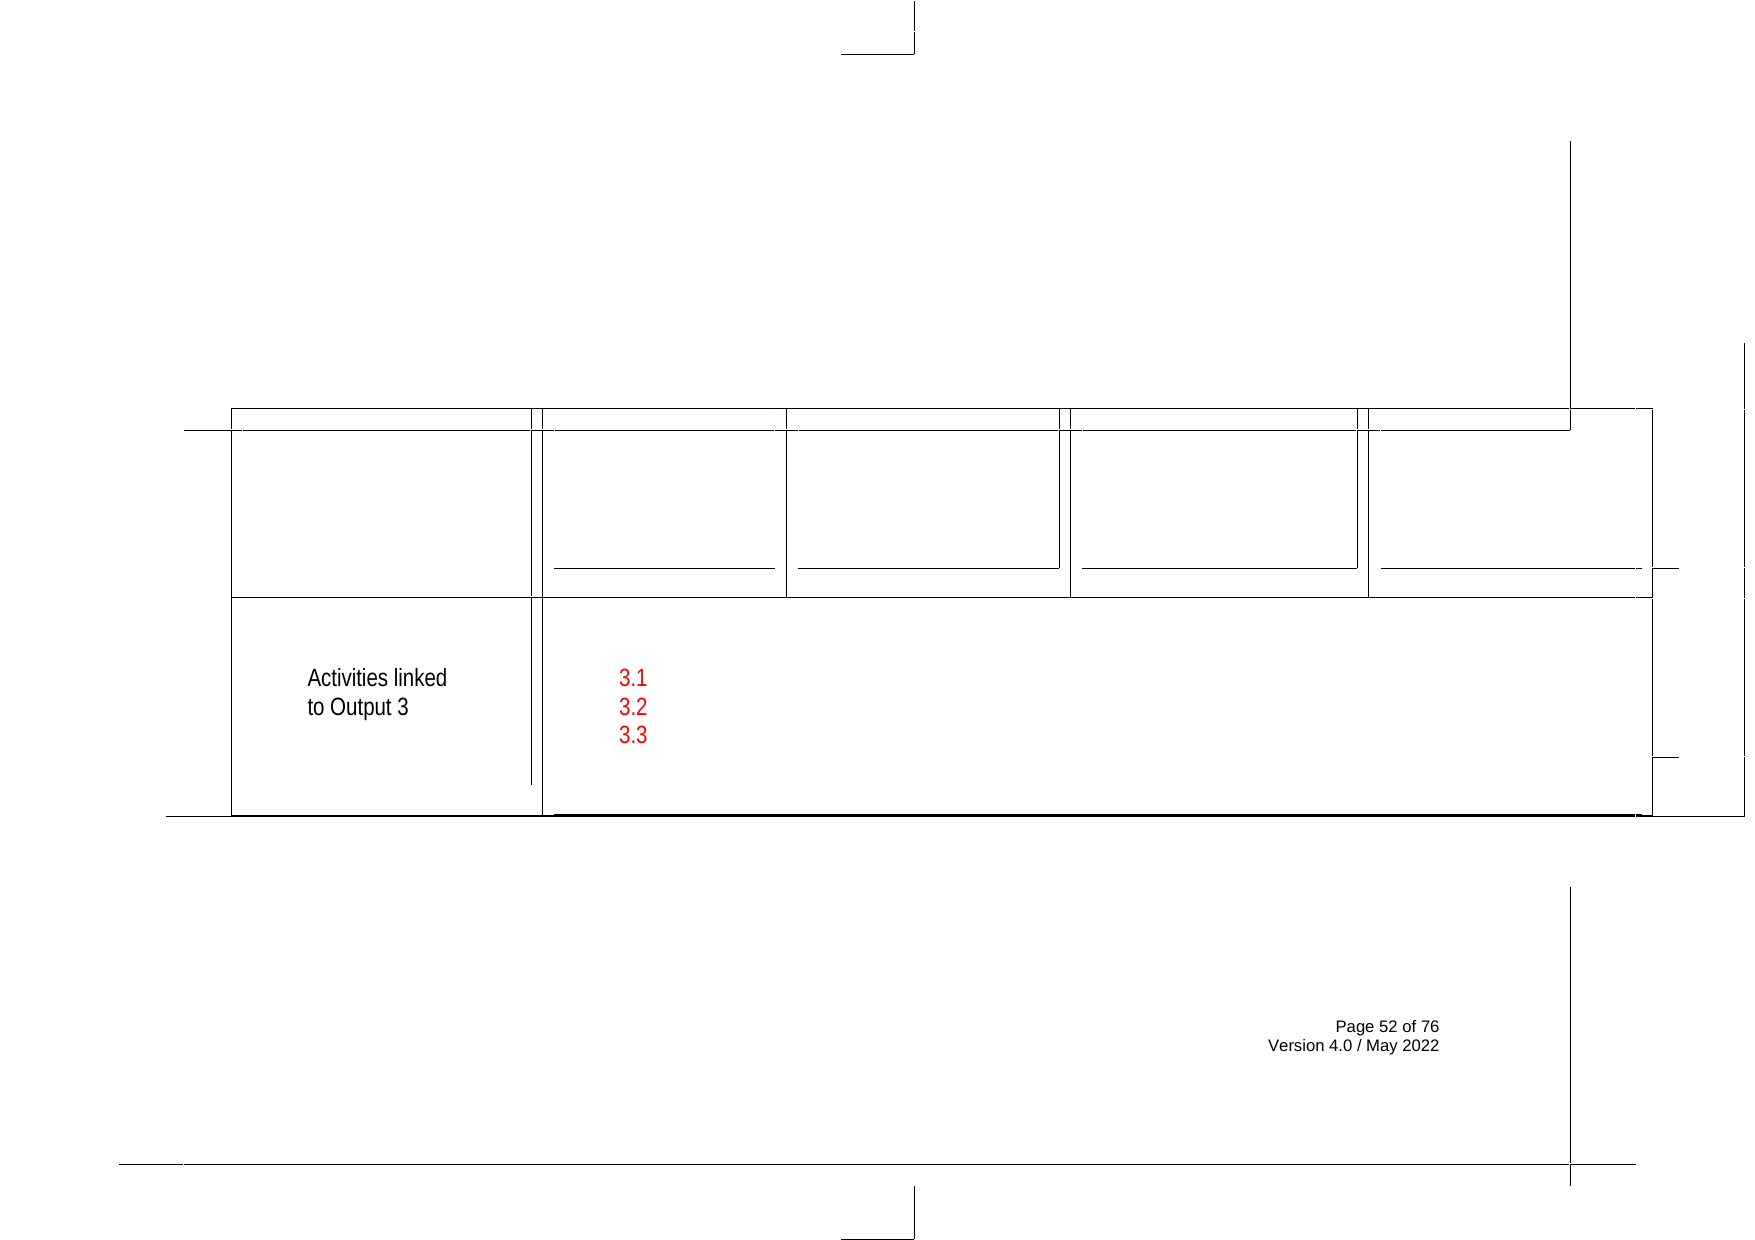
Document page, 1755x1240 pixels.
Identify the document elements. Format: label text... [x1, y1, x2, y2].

table_cell [1636, 410, 1641, 567]
table_cell [1071, 409, 1082, 429]
table_cell [555, 430, 774, 567]
table_cell [531, 430, 542, 597]
table_cell [1653, 410, 1679, 567]
table_cell [243, 410, 530, 429]
table_cell [1653, 599, 1679, 756]
table_cell [1369, 430, 1635, 597]
table_cell [1083, 410, 1356, 429]
table_cell [1642, 599, 1652, 756]
table_cell [243, 430, 530, 596]
table_cell [799, 410, 1058, 429]
table_cell [1636, 599, 1641, 756]
table_cell [543, 409, 554, 429]
table_cell [232, 430, 242, 597]
table_cell [1642, 757, 1652, 814]
table_cell [775, 409, 786, 429]
table_cell Activities linked to Output 3 [232, 598, 542, 814]
table_cell [1083, 430, 1356, 567]
table_cell [787, 409, 798, 429]
table_cell [1381, 410, 1569, 429]
table_cell [1612, 410, 1635, 567]
table_cell [799, 430, 1058, 567]
table_cell [543, 430, 786, 597]
table_cell [555, 410, 774, 429]
table_cell [1653, 569, 1679, 597]
table_cell [1636, 568, 1652, 597]
table_cell [1642, 410, 1652, 567]
table_cell [1369, 409, 1380, 429]
table_cell [1358, 409, 1368, 429]
table_cell 3.1 3.2 3.3 [555, 599, 1635, 813]
table_cell [1653, 758, 1679, 814]
table_cell [1071, 430, 1368, 597]
table_cell [787, 430, 1070, 597]
table_cell [232, 409, 242, 429]
table_cell [1060, 409, 1070, 429]
table_cell [543, 598, 554, 814]
table_cell [1381, 410, 1611, 567]
table_cell [532, 409, 542, 429]
